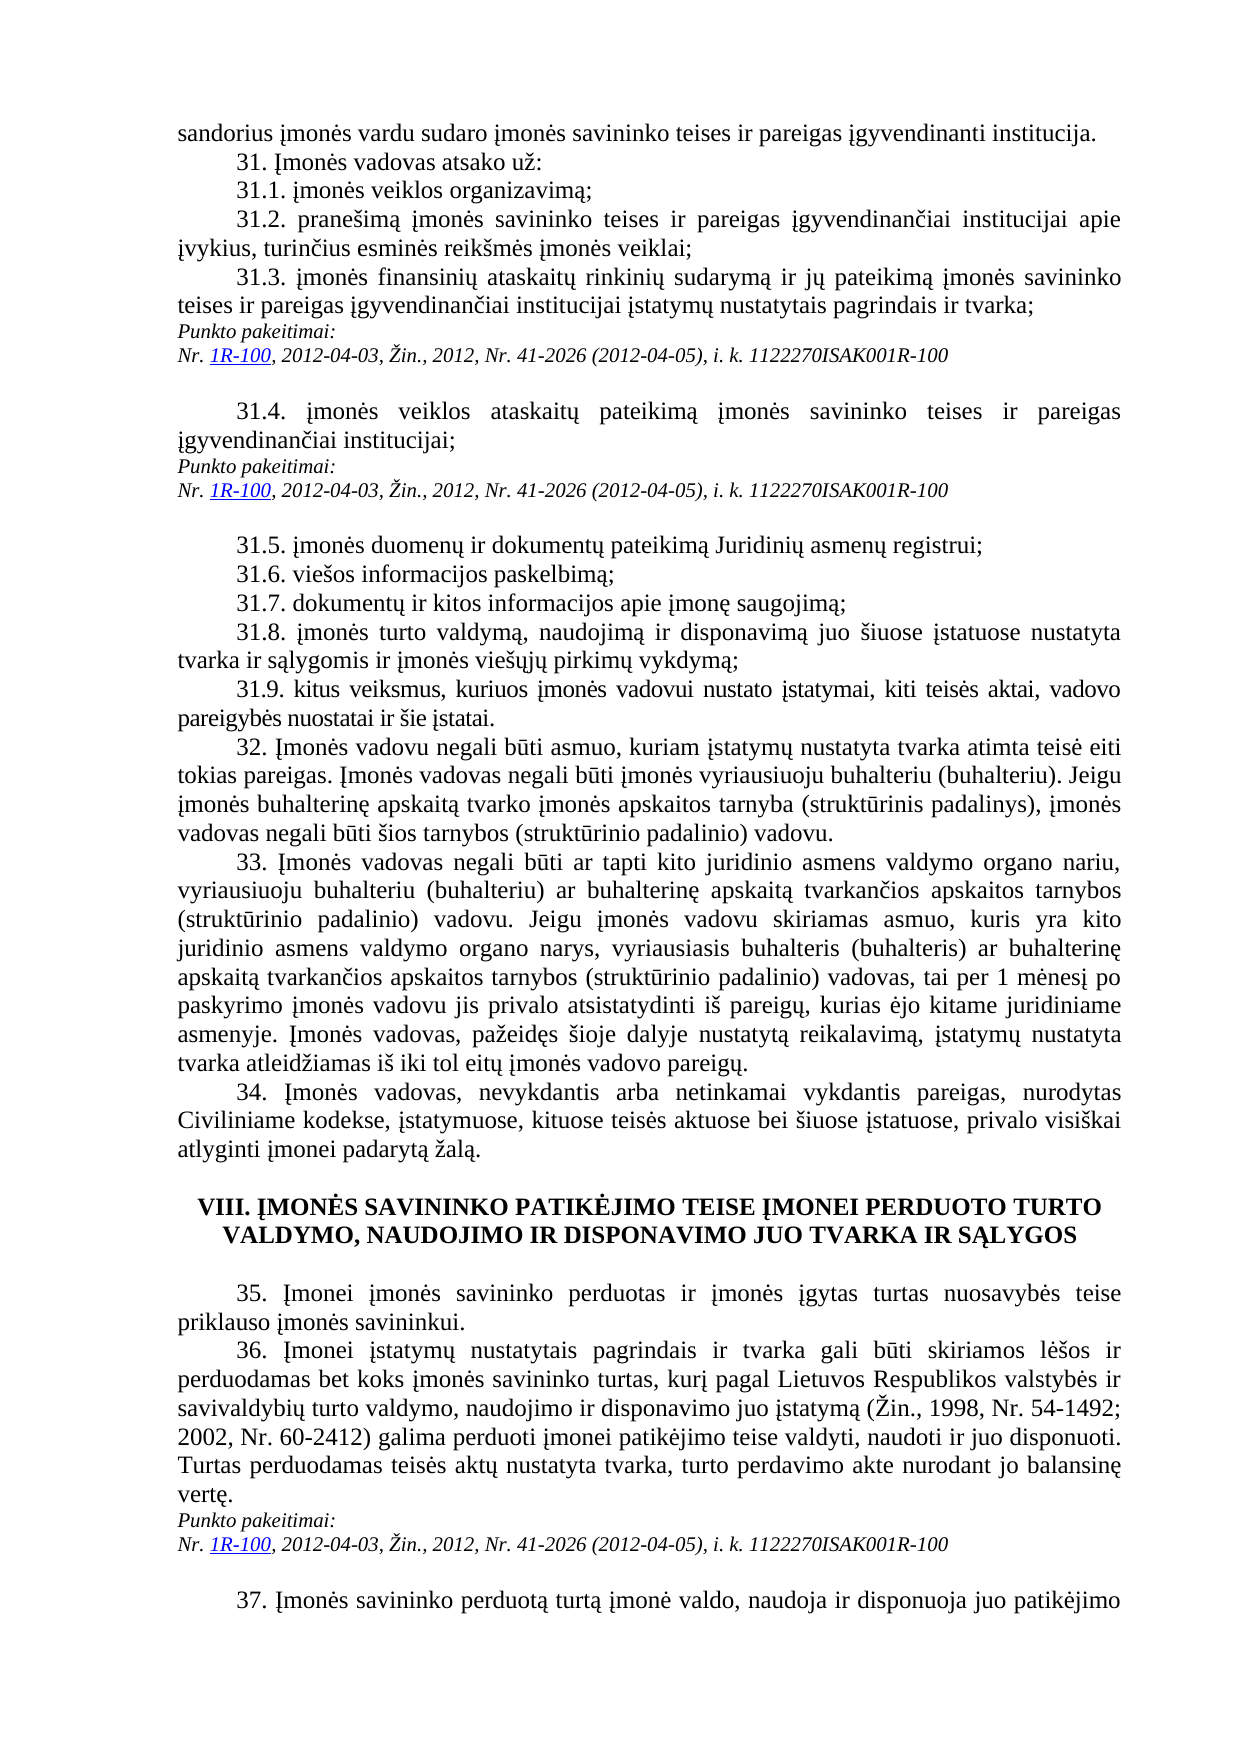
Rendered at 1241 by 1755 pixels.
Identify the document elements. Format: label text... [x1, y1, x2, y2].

text 31.2. pranešimą įmonės savininko teises ir pareigas įgyvendinančiai institucijai apie įvykius, turinčius esminės reikšmės įmonės veiklai; [177, 204, 1122, 262]
text Nr. 1R-100, 2012-04-03, Žin., 2012, Nr. 41-2026 (2012-04-05), i. k. 1122270ISAK001R-100 [177, 478, 1122, 502]
text 33. Įmonės vadovas negali būti ar tapti kito juridinio asmens valdymo organo nariu, vyriausiuoju buhalteriu (buhalteriu) ar buhalterinę apskaitą tvarkančios apskaitos tarnybos (struktūrinio padalinio) vadovu. Jeigu įmonės vadovu skiriamas asmuo, kuris yra kito juridinio asmens valdymo organo narys, vyriausiasis buhalteris (buhalteris) ar buhalterinę apskaitą tvarkančios apskaitos tarnybos (struktūrinio padalinio) vadovas, tai per 1 mėnesį po paskyrimo įmonės vadovu jis privalo atsistatydinti iš pareigų, kurias ėjo kitame juridiniame asmenyje. Įmonės vadovas, pažeidęs šioje dalyje nustatytą reikalavimą, įstatymų nustatyta tvarka atleidžiamas iš iki tol eitų įmonės vadovo pareigų. [177, 847, 1122, 1077]
text 32. Įmonės vadovu negali būti asmuo, kuriam įstatymų nustatyta tvarka atimta teisė eiti tokias pareigas. Įmonės vadovas negali būti įmonės vyriausiuoju buhalteriu (buhalteriu). Jeigu įmonės buhalterinę apskaitą tvarko įmonės apskaitos tarnyba (struktūrinis padalinys), įmonės vadovas negali būti šios tarnybos (struktūrinio padalinio) vadovu. [177, 732, 1122, 847]
text Nr. 1R-100, 2012-04-03, Žin., 2012, Nr. 41-2026 (2012-04-05), i. k. 1122270ISAK001R-100 [177, 343, 1122, 367]
text 31.7. dokumentų ir kitos informacijos apie įmonę saugojimą; [177, 588, 1122, 617]
text 31.6. viešos informacijos paskelbimą; [177, 559, 1122, 588]
text Punkto pakeitimai: [177, 1508, 1122, 1532]
text 35. Įmonei įmonės savininko perduotas ir įmonės įgytas turtas nuosavybės teise priklauso įmonės savininkui. [177, 1278, 1122, 1336]
text Punkto pakeitimai: [177, 319, 1122, 343]
text 31.8. įmonės turto valdymą, naudojimą ir disponavimą juo šiuose įstatuose nustatyta tvarka ir sąlygomis ir įmonės viešųjų pirkimų vykdymą; [177, 617, 1122, 674]
text 31. Įmonės vadovas atsako už: [177, 147, 1122, 176]
text VIII. ĮMONĖS SAVININKO PATIKĖJIMO TEISE ĮMONEI PERDUOTO TURTO VALDYMO, NAUDOJIMO IR DISPONAVIMO JUO TVARKA IR SĄLYGOS [177, 1192, 1122, 1249]
text Punkto pakeitimai: [177, 454, 1122, 478]
text sandorius įmonės vardu sudaro įmonės savininko teises ir pareigas įgyvendinanti institucija. [177, 118, 1122, 147]
text 31.4. įmonės veiklos ataskaitų pateikimą įmonės savininko teises ir pareigas įgyvendinančiai institucijai; [177, 396, 1122, 454]
text 37. Įmonės savininko perduotą turtą įmonė valdo, naudoja ir disponuoja juo patikėjimo [177, 1585, 1122, 1614]
text 34. Įmonės vadovas, nevykdantis arba netinkamai vykdantis pareigas, nurodytas Civiliniame kodekse, įstatymuose, kituose teisės aktuose bei šiuose įstatuose, privalo visiškai atlyginti įmonei padarytą žalą. [177, 1077, 1122, 1163]
text 31.3. įmonės finansinių ataskaitų rinkinių sudarymą ir jų pateikimą įmonės savininko teises ir pareigas įgyvendinančiai institucijai įstatymų nustatytais pagrindais ir tvarka; [177, 262, 1122, 319]
text 31.9. kitus veiksmus, kuriuos įmonės vadovui nustato įstatymai, kiti teisės aktai, vadovo pareigybės nuostatai ir šie įstatai. [177, 674, 1122, 732]
text 36. Įmonei įstatymų nustatytais pagrindais ir tvarka gali būti skiriamos lėšos ir perduodamas bet koks įmonės savininko turtas, kurį pagal Lietuvos Respublikos valstybės ir savivaldybių turto valdymo, naudojimo ir disponavimo juo įstatymą (Žin., 1998, Nr. 54-1492; 2002, Nr. 60-2412) galima perduoti įmonei patikėjimo teise valdyti, naudoti ir juo disponuoti. Turtas perduodamas teisės aktų nustatyta tvarka, turto perdavimo akte nurodant jo balansinę vertę. [177, 1336, 1122, 1508]
text Nr. 1R-100, 2012-04-03, Žin., 2012, Nr. 41-2026 (2012-04-05), i. k. 1122270ISAK001R-100 [177, 1532, 1122, 1556]
text 31.5. įmonės duomenų ir dokumentų pateikimą Juridinių asmenų registrui; [177, 531, 1122, 559]
text 31.1. įmonės veiklos organizavimą; [177, 176, 1122, 204]
